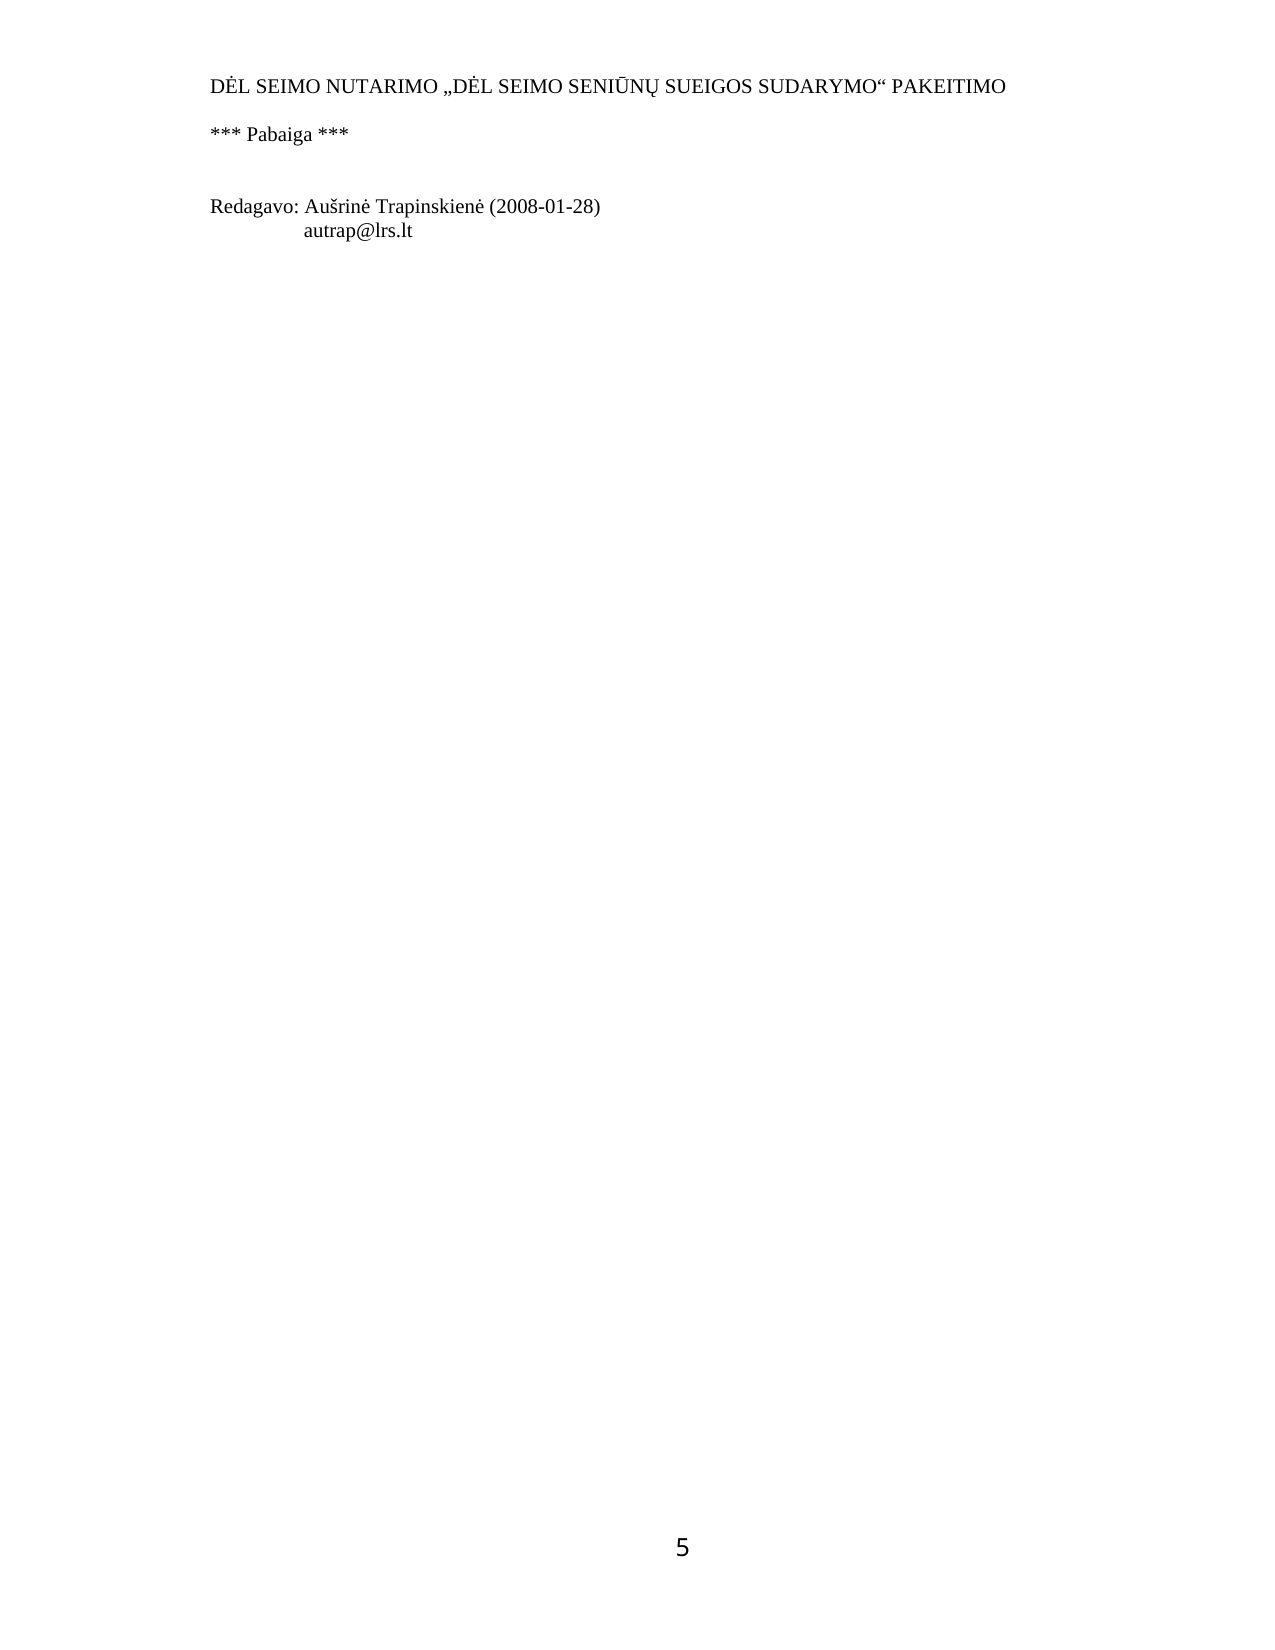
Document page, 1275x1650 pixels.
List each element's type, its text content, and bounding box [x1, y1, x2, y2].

text DĖL SEIMO NUTARIMO „DĖL SEIMO SENIŪNŲ SUEIGOS SUDARYMO“ PAKEITIMO [210, 73, 1155, 98]
text Redagavo: Aušrinė Trapinskienė (2008-01-28) [210, 194, 1155, 218]
text autrap@lrs.lt [210, 218, 1155, 242]
text *** Pabaiga *** [210, 122, 1155, 146]
